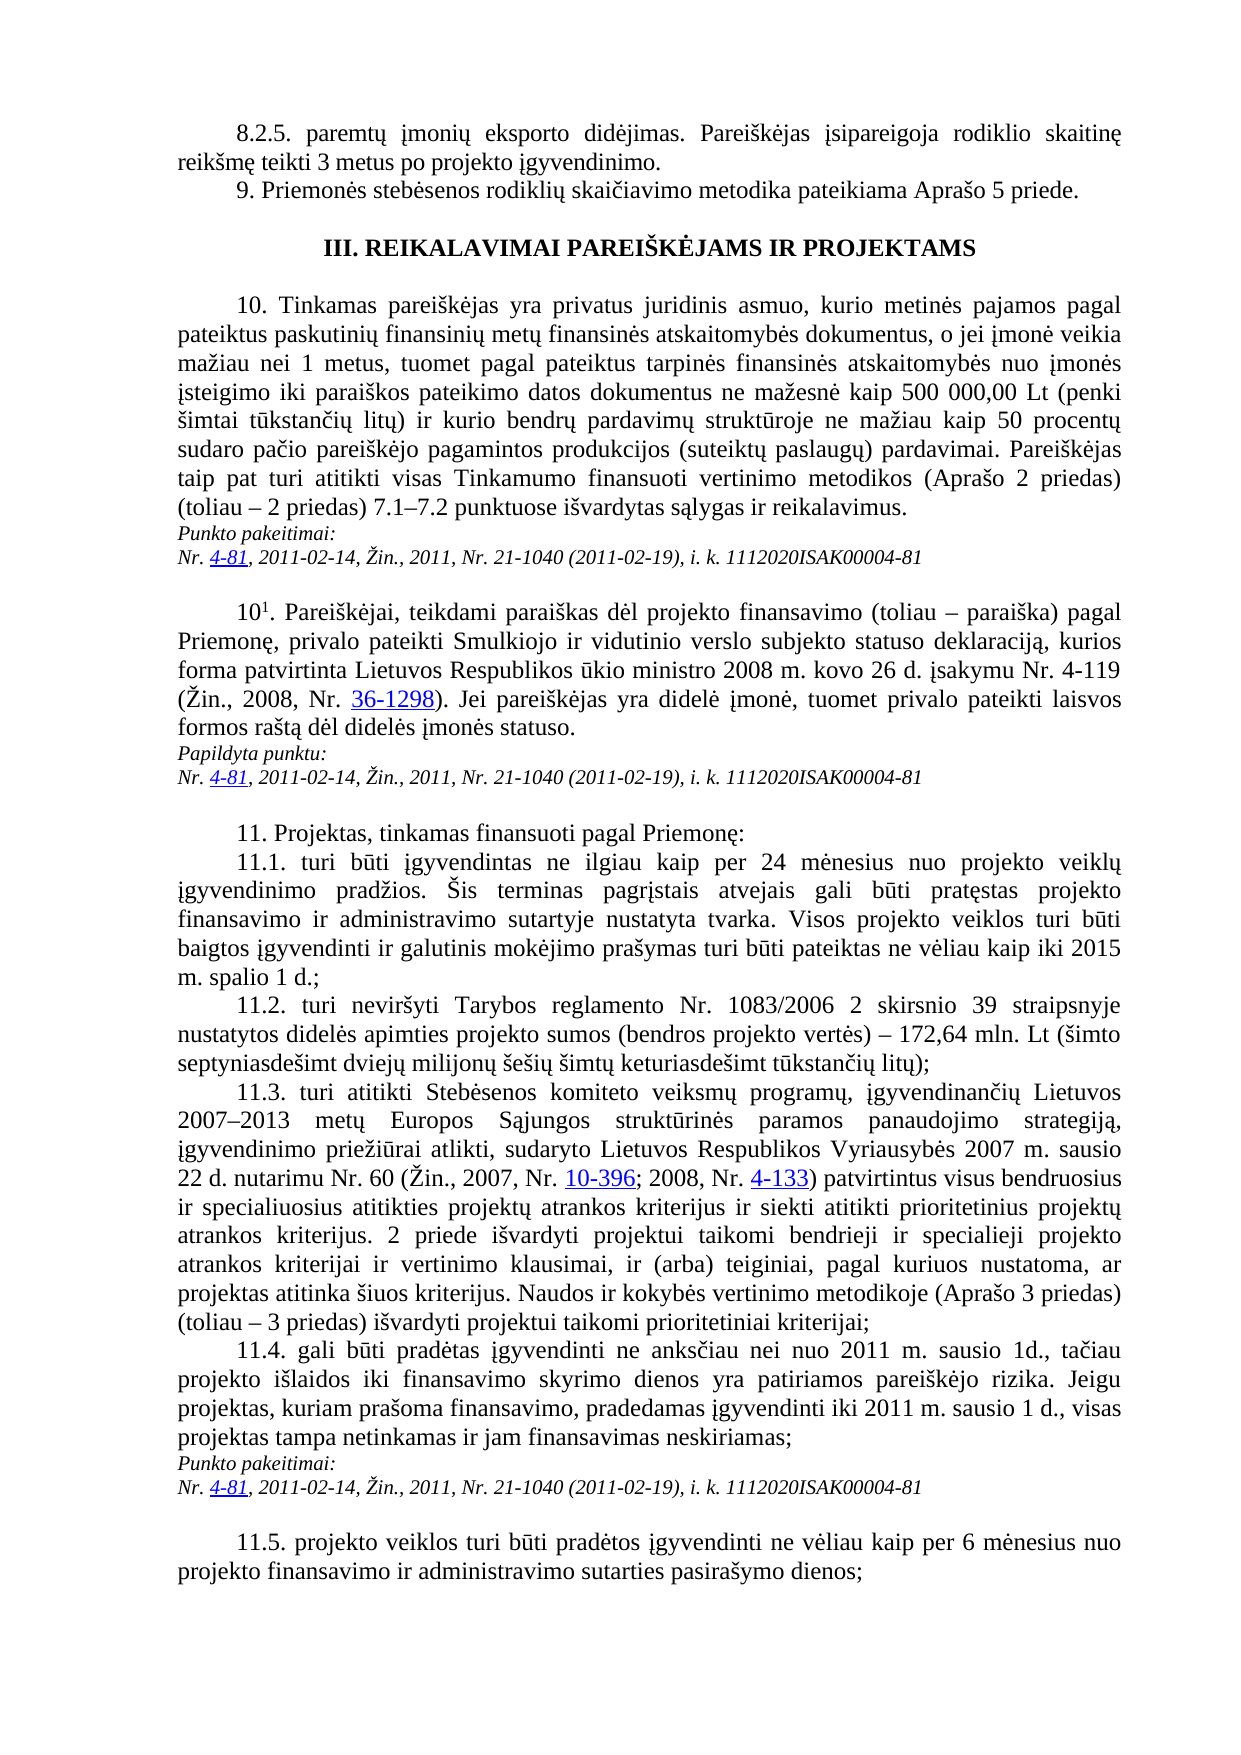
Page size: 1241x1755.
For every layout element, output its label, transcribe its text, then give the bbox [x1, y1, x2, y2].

text 10. Tinkamas pareiškėjas yra privatus juridinis asmuo, kurio metinės pajamos pagal pateiktus paskutinių finansinių metų finansinės atskaitomybės dokumentus, o jei įmonė veikia mažiau nei 1 metus, tuomet pagal pateiktus tarpinės finansinės atskaitomybės nuo įmonės įsteigimo iki paraiškos pateikimo datos dokumentus ne mažesnė kaip 500 000,00 Lt (penki šimtai tūkstančių litų) ir kurio bendrų pardavimų struktūroje ne mažiau kaip 50 procentų sudaro pačio pareiškėjo pagamintos produkcijos (suteiktų paslaugų) pardavimai. Pareiškėjas taip pat turi atitikti visas Tinkamumo finansuoti vertinimo metodikos (Aprašo 2 priedas) (toliau – 2 priedas) 7.1–7.2 punktuose išvardytas sąlygas ir reikalavimus. [177, 291, 1122, 521]
text 11.1. turi būti įgyvendintas ne ilgiau kaip per 24 mėnesius nuo projekto veiklų įgyvendinimo pradžios. Šis terminas pagrįstais atvejais gali būti pratęstas projekto finansavimo ir administravimo sutartyje nustatyta tvarka. Visos projekto veiklos turi būti baigtos įgyvendinti ir galutinis mokėjimo prašymas turi būti pateiktas ne vėliau kaip iki 2015 m. spalio 1 d.; [177, 847, 1122, 991]
text III. REIKALAVIMAI PAREIŠKĖJAMS IR PROJEKTAMS [177, 233, 1122, 262]
text Nr. 4-81, 2011-02-14, Žin., 2011, Nr. 21-1040 (2011-02-19), i. k. 1112020ISAK00004-81 [177, 765, 1122, 789]
text 11. Projektas, tinkamas finansuoti pagal Priemonę: [177, 818, 1122, 847]
text Punkto pakeitimai: [177, 1451, 1122, 1475]
text Papildyta punktu: [177, 741, 1122, 765]
text 11.2. turi neviršyti Tarybos reglamento Nr. 1083/2006 2 skirsnio 39 straipsnyje nustatytos didelės apimties projekto sumos (bendros projekto vertės) – 172,64 mln. Lt (šimto septyniasdešimt dviejų milijonų šešių šimtų keturiasdešimt tūkstančių litų); [177, 991, 1122, 1077]
text 9. Priemonės stebėsenos rodiklių skaičiavimo metodika pateikiama Aprašo 5 priede. [177, 176, 1122, 204]
text 101. Pareiškėjai, teikdami paraiškas dėl projekto finansavimo (toliau – paraiška) pagal Priemonę, privalo pateikti Smulkiojo ir vidutinio verslo subjekto statuso deklaraciją, kurios forma patvirtinta Lietuvos Respublikos ūkio ministro 2008 m. kovo 26 d. įsakymu Nr. 4-119 (Žin., 2008, Nr. 36-1298). Jei pareiškėjas yra didelė įmonė, tuomet privalo pateikti laisvos formos raštą dėl didelės įmonės statuso. [177, 597, 1122, 741]
text 11.3. turi atitikti Stebėsenos komiteto veiksmų programų, įgyvendinančių Lietuvos 2007–2013 metų Europos Sąjungos struktūrinės paramos panaudojimo strategiją, įgyvendinimo priežiūrai atlikti, sudaryto Lietuvos Respublikos Vyriausybės 2007 m. sausio 22 d. nutarimu Nr. 60 (Žin., 2007, Nr. 10-396; 2008, Nr. 4-133) patvirtintus visus bendruosius ir specialiuosius atitikties projektų atrankos kriterijus ir siekti atitikti prioritetinius projektų atrankos kriterijus. 2 priede išvardyti projektui taikomi bendrieji ir specialieji projekto atrankos kriterijai ir vertinimo klausimai, ir (arba) teiginiai, pagal kuriuos nustatoma, ar projektas atitinka šiuos kriterijus. Naudos ir kokybės vertinimo metodikoje (Aprašo 3 priedas) (toliau – 3 priedas) išvardyti projektui taikomi prioritetiniai kriterijai; [177, 1077, 1122, 1336]
text Nr. 4-81, 2011-02-14, Žin., 2011, Nr. 21-1040 (2011-02-19), i. k. 1112020ISAK00004-81 [177, 545, 1122, 569]
text 8.2.5. paremtų įmonių eksporto didėjimas. Pareiškėjas įsipareigoja rodiklio skaitinę reikšmę teikti 3 metus po projekto įgyvendinimo. [177, 118, 1122, 176]
text 11.5. projekto veiklos turi būti pradėtos įgyvendinti ne vėliau kaip per 6 mėnesius nuo projekto finansavimo ir administravimo sutarties pasirašymo dienos; [177, 1527, 1122, 1585]
text Nr. 4-81, 2011-02-14, Žin., 2011, Nr. 21-1040 (2011-02-19), i. k. 1112020ISAK00004-81 [177, 1475, 1122, 1499]
text Punkto pakeitimai: [177, 521, 1122, 545]
text 11.4. gali būti pradėtas įgyvendinti ne anksčiau nei nuo 2011 m. sausio 1d., tačiau projekto išlaidos iki finansavimo skyrimo dienos yra patiriamos pareiškėjo rizika. Jeigu projektas, kuriam prašoma finansavimo, pradedamas įgyvendinti iki 2011 m. sausio 1 d., visas projektas tampa netinkamas ir jam finansavimas neskiriamas; [177, 1336, 1122, 1451]
